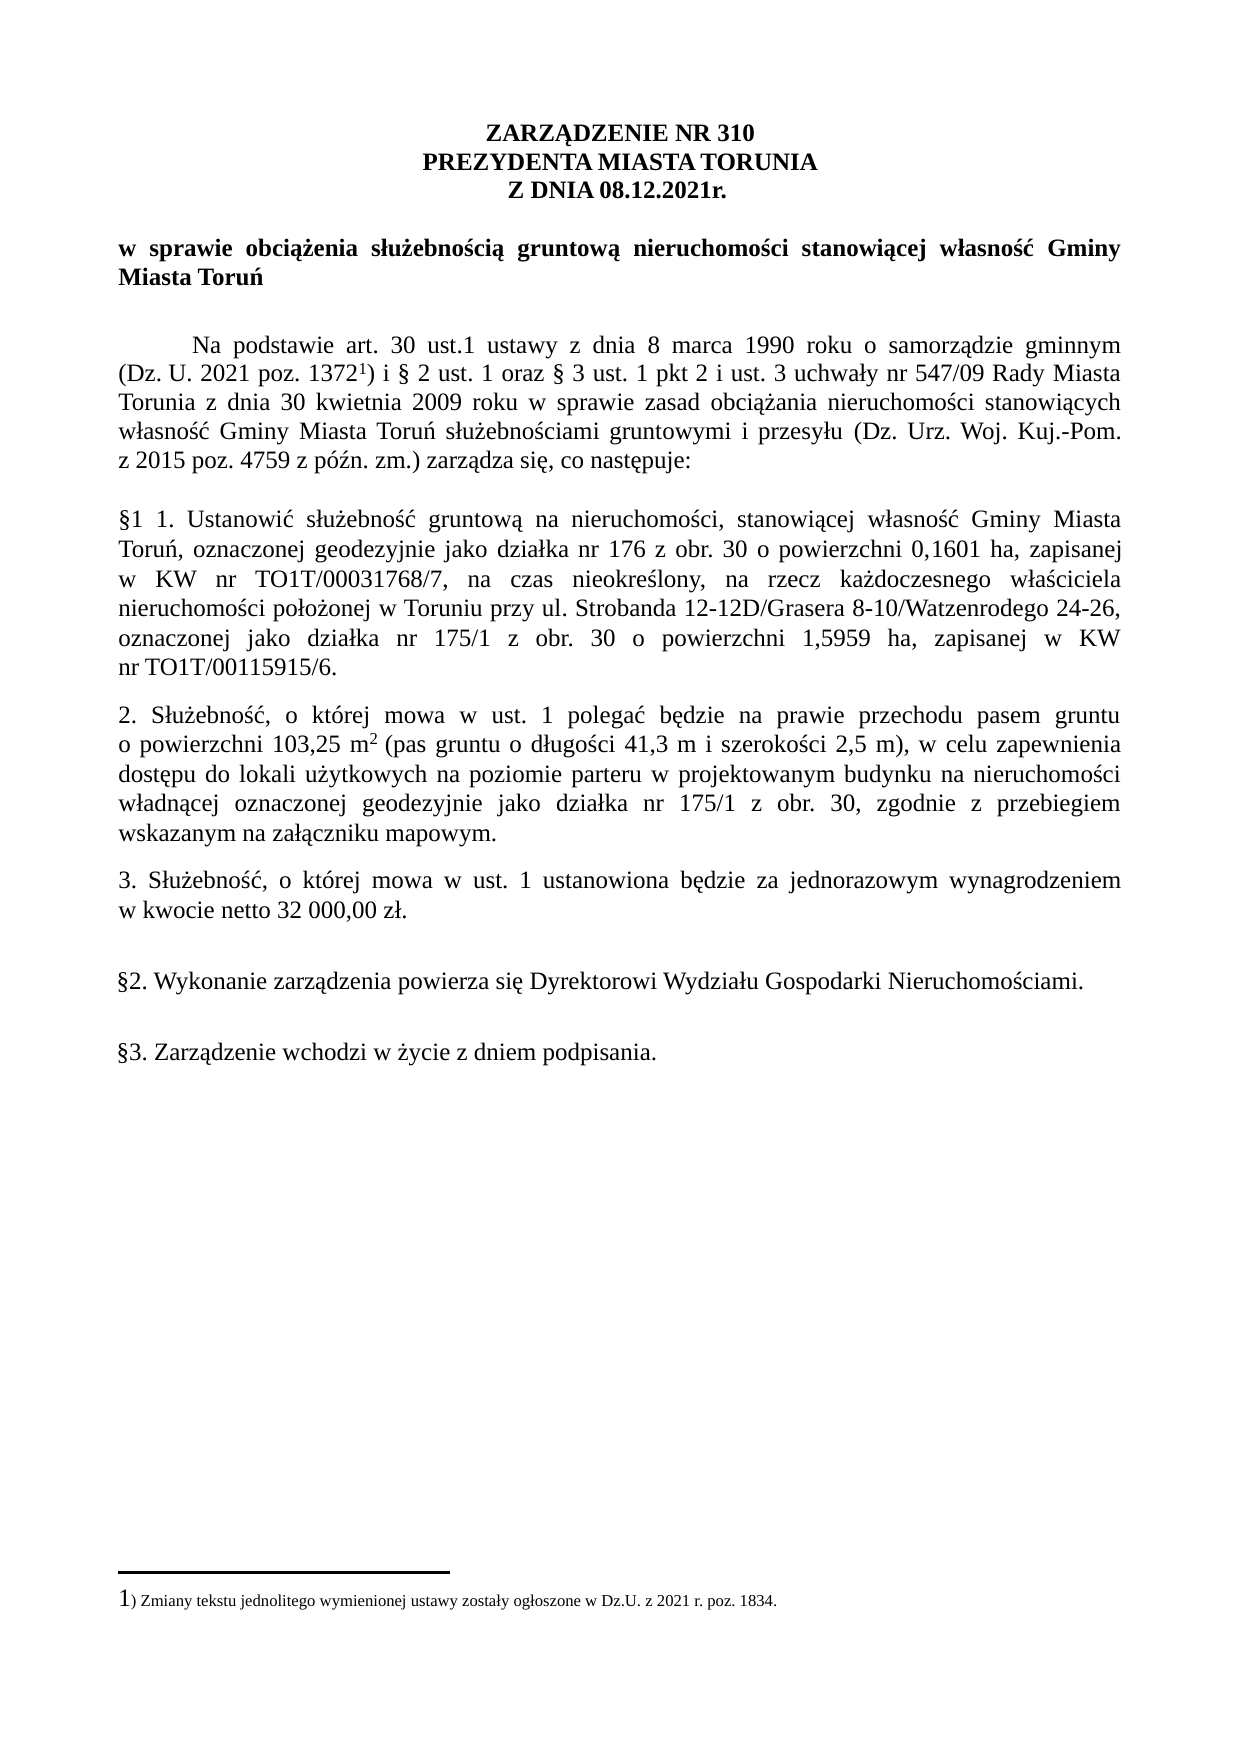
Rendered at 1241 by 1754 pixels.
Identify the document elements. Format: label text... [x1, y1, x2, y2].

text Z DNIA 08.12.2021r. [118, 176, 1122, 204]
text §1 1. Ustanowić służebność gruntową na nieruchomości, stanowiącej własność Gminy Miasta Toruń, oznaczonej geodezyjnie jako działka nr 176 z obr. 30 o powierzchni 0,1601 ha, zapisanej w KW nr TO1T/00031768/7, na czas nieokreślony, na rzecz każdoczesnego właściciela nieruchomości położonej w Toruniu przy ul. Strobanda 12-12D/Grasera 8-10/Watzenrodego 24-26, oznaczonej jako działka nr 175/1 z obr. 30 o powierzchni 1,5959 ha, zapisanej w KW nr TO1T/00115915/6. [118, 504, 1122, 681]
text PREZYDENTA MIASTA TORUNIA [118, 147, 1122, 176]
text §2. Wykonanie zarządzenia powierza się Dyrektorowi Wydziału Gospodarki Nieruchomościami. [116, 959, 1122, 994]
text 2. Służebność, o której mowa w ust. 1 polegać będzie na prawie przechodu pasem gruntu o powierzchni 103,25 m2 (pas gruntu o długości 41,3 m i szerokości 2,5 m), w celu zapewnienia dostępu do lokali użytkowych na poziomie parteru w projektowanym budynku na nieruchomości władnącej oznaczonej geodezyjnie jako działka nr 175/1 z obr. 30, zgodnie z przebiegiem wskazanym na załączniku mapowym. [118, 699, 1122, 847]
text w sprawie obciążenia służebnością gruntową nieruchomości stanowiącej własność Gminy Miasta Toruń [118, 233, 1122, 291]
text Na podstawie art. 30 ust.1 ustawy z dnia 8 marca 1990 roku o samorządzie gminnym (Dz. U. 2021 poz. 1372) i § 2 ust. 1 oraz § 3 ust. 1 pkt 2 i ust. 3 uchwały nr 547/09 Rady Miasta Torunia z dnia 30 kwietnia 2009 roku w sprawie zasad obciążania nieruchomości stanowiących własność Gminy Miasta Toruń służebnościami gruntowymi i przesyłu (Dz. Urz. Woj. Kuj.-Pom. z 2015 poz. 4759 z późn. zm.) zarządza się, co następuje: [118, 330, 1122, 473]
text ) Zmiany tekstu jednolitego wymienionej ustawy zostały ogłoszone w Dz.U. z 2021 r. poz. 1834. [118, 1583, 1122, 1612]
text ZARZĄDZENIE NR 310 [118, 118, 1122, 147]
text 3. Służebność, o której mowa w ust. 1 ustanowiona będzie za jednorazowym wynagrodzeniem w kwocie netto 32 000,00 zł. [118, 864, 1122, 924]
text §3. Zarządzenie wchodzi w życie z dniem podpisania. [116, 1030, 1122, 1065]
